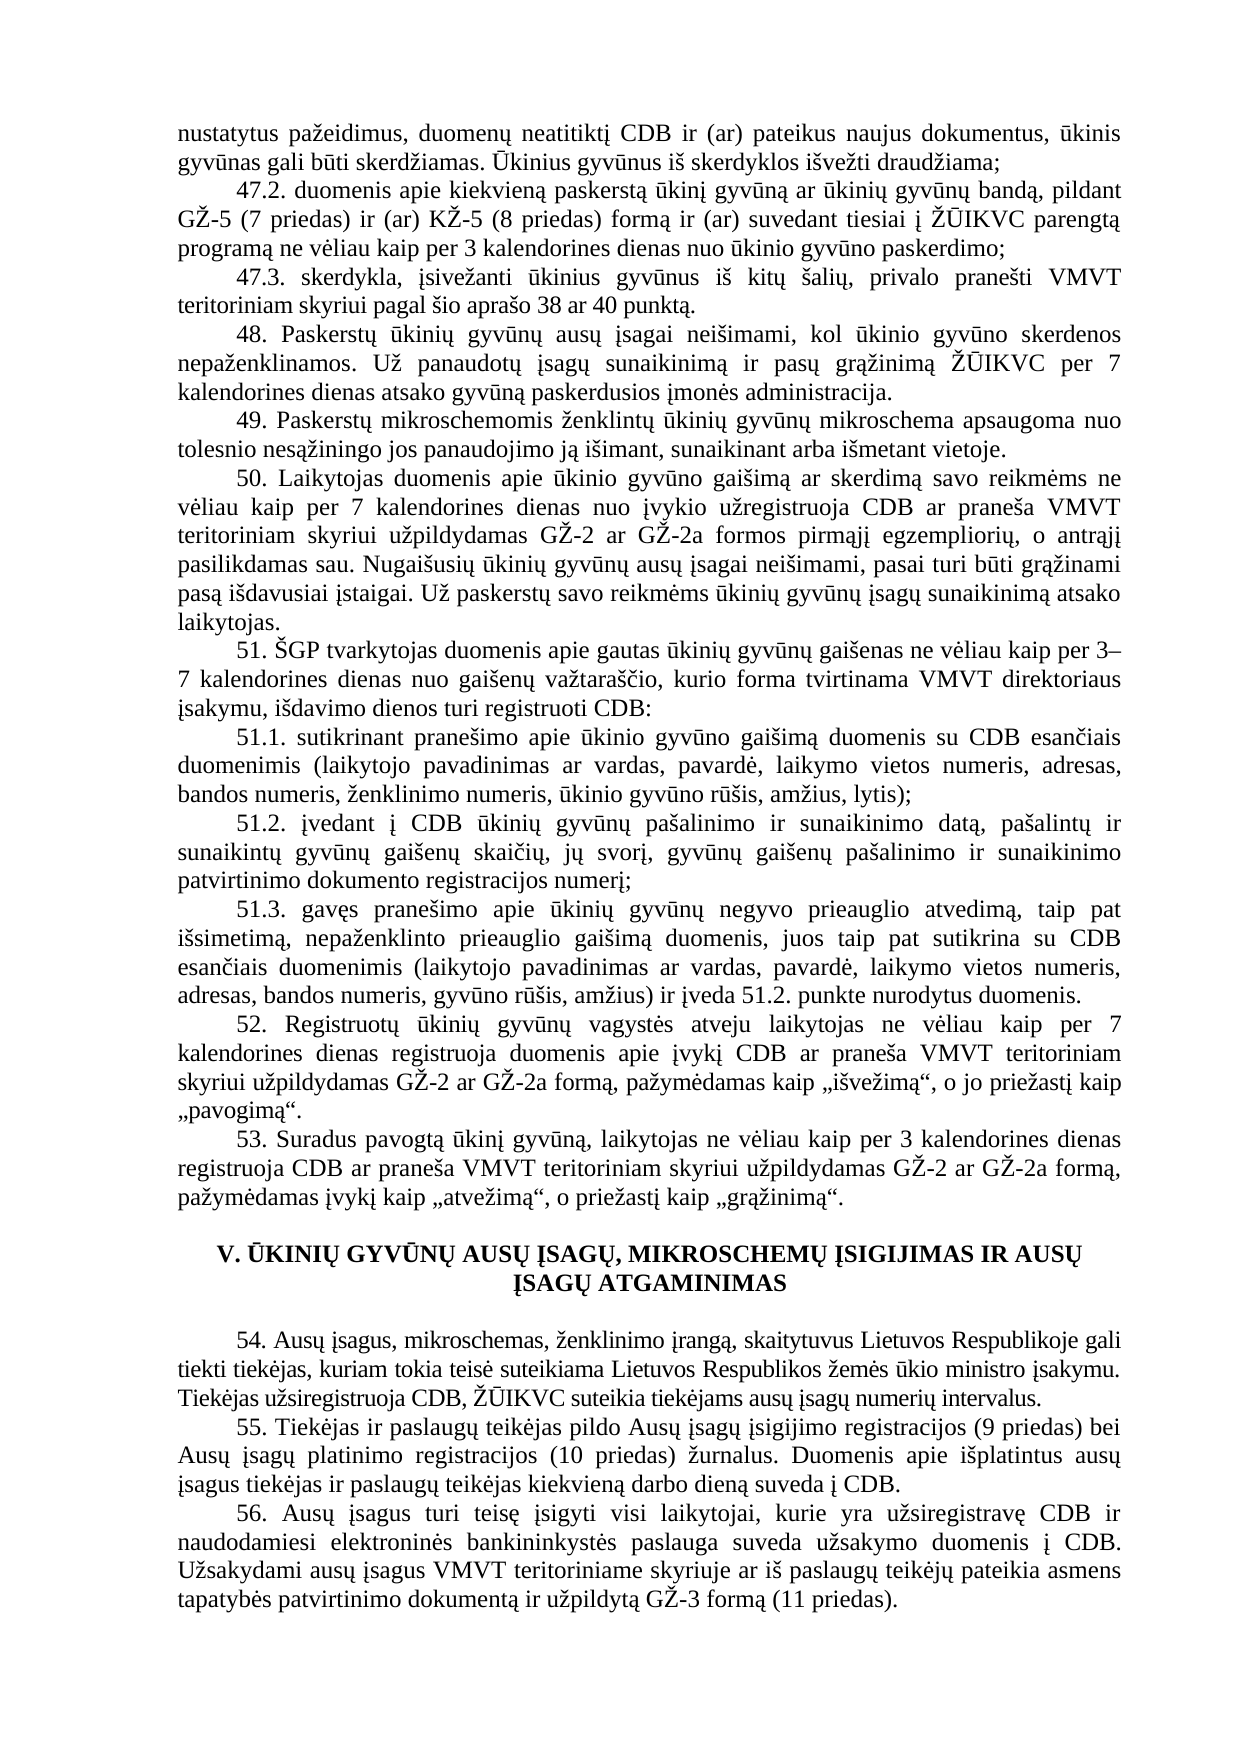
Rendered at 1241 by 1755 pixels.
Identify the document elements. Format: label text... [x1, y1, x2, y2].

text 50. Laikytojas duomenis apie ūkinio gyvūno gaišimą ar skerdimą savo reikmėms ne vėliau kaip per 7 kalendorines dienas nuo įvykio užregistruoja CDB ar praneša VMVT teritoriniam skyriui užpildydamas GŽ-2 ar GŽ-2a formos pirmąjį egzempliorių, o antrąjį pasilikdamas sau. Nugaišusių ūkinių gyvūnų ausų įsagai neišimami, pasai turi būti grąžinami pasą išdavusiai įstaigai. Už paskerstų savo reikmėms ūkinių gyvūnų įsagų sunaikinimą atsako laikytojas. [177, 463, 1122, 636]
text nustatytus pažeidimus, duomenų neatitiktį CDB ir (ar) pateikus naujus dokumentus, ūkinis gyvūnas gali būti skerdžiamas. Ūkinius gyvūnus iš skerdyklos išvežti draudžiama; [177, 118, 1122, 176]
text 53. Suradus pavogtą ūkinį gyvūną, laikytojas ne vėliau kaip per 3 kalendorines dienas registruoja CDB ar praneša VMVT teritoriniam skyriui užpildydamas GŽ-2 ar GŽ-2a formą, pažymėdamas įvykį kaip „atvežimą“, o priežastį kaip „grąžinimą“. [177, 1124, 1122, 1211]
text 54. Ausų įsagus, mikroschemas, ženklinimo įrangą, skaitytuvus Lietuvos Respublikoje gali tiekti tiekėjas, kuriam tokia teisė suteikiama Lietuvos Respublikos žemės ūkio ministro įsakymu. Tiekėjas užsiregistruoja CDB, ŽŪIKVC suteikia tiekėjams ausų įsagų numerių intervalus. [177, 1326, 1122, 1412]
text 51. ŠGP tvarkytojas duomenis apie gautas ūkinių gyvūnų gaišenas ne vėliau kaip per 3–7 kalendorines dienas nuo gaišenų važtaraščio, kurio forma tvirtinama VMVT direktoriaus įsakymu, išdavimo dienos turi registruoti CDB: [177, 636, 1122, 722]
text 51.2. įvedant į CDB ūkinių gyvūnų pašalinimo ir sunaikinimo datą, pašalintų ir sunaikintų gyvūnų gaišenų skaičių, jų svorį, gyvūnų gaišenų pašalinimo ir sunaikinimo patvirtinimo dokumento registracijos numerį; [177, 808, 1122, 894]
text 51.3. gavęs pranešimo apie ūkinių gyvūnų negyvo prieauglio atvedimą, taip pat išsimetimą, nepaženklinto prieauglio gaišimą duomenis, juos taip pat sutikrina su CDB esančiais duomenimis (laikytojo pavadinimas ar vardas, pavardė, laikymo vietos numeris, adresas, bandos numeris, gyvūno rūšis, amžius) ir įveda 51.2. punkte nurodytus duomenis. [177, 894, 1122, 1009]
text V. Ūkinių Gyvūnų AUSŲ ĮSAGŲ, MIKROSCHEMŲ įsigijimas ir ausų įsagų atgaminimas [177, 1239, 1122, 1297]
text 55. Tiekėjas ir paslaugų teikėjas pildo Ausų įsagų įsigijimo registracijos (9 priedas) bei Ausų įsagų platinimo registracijos (10 priedas) žurnalus. Duomenis apie išplatintus ausų įsagus tiekėjas ir paslaugų teikėjas kiekvieną darbo dieną suveda į CDB. [177, 1412, 1122, 1498]
text 47.3. skerdykla, įsivežanti ūkinius gyvūnus iš kitų šalių, privalo pranešti VMVT teritoriniam skyriui pagal šio aprašo 38 ar 40 punktą. [177, 262, 1122, 319]
text 52. Registruotų ūkinių gyvūnų vagystės atveju laikytojas ne vėliau kaip per 7 kalendorines dienas registruoja duomenis apie įvykį CDB ar praneša VMVT teritoriniam skyriui užpildydamas GŽ-2 ar GŽ-2a formą, pažymėdamas kaip „išvežimą“, o jo priežastį kaip „pavogimą“. [177, 1009, 1122, 1124]
text 49. Paskerstų mikroschemomis ženklintų ūkinių gyvūnų mikroschema apsaugoma nuo tolesnio nesąžiningo jos panaudojimo ją išimant, sunaikinant arba išmetant vietoje. [177, 406, 1122, 463]
text 48. Paskerstų ūkinių gyvūnų ausų įsagai neišimami, kol ūkinio gyvūno skerdenos nepaženklinamos. Už panaudotų įsagų sunaikinimą ir pasų grąžinimą ŽŪIKVC per 7 kalendorines dienas atsako gyvūną paskerdusios įmonės administracija. [177, 319, 1122, 406]
text 56. Ausų įsagus turi teisę įsigyti visi laikytojai, kurie yra užsiregistravę CDB ir naudodamiesi elektroninės bankininkystės paslauga suveda užsakymo duomenis į CDB. Užsakydami ausų įsagus VMVT teritoriniame skyriuje ar iš paslaugų teikėjų pateikia asmens tapatybės patvirtinimo dokumentą ir užpildytą GŽ-3 formą (11 priedas). [177, 1498, 1122, 1613]
text 47.2. duomenis apie kiekvieną paskerstą ūkinį gyvūną ar ūkinių gyvūnų bandą, pildant GŽ-5 (7 priedas) ir (ar) KŽ-5 (8 priedas) formą ir (ar) suvedant tiesiai į ŽŪIKVC parengtą programą ne vėliau kaip per 3 kalendorines dienas nuo ūkinio gyvūno paskerdimo; [177, 176, 1122, 262]
text 51.1. sutikrinant pranešimo apie ūkinio gyvūno gaišimą duomenis su CDB esančiais duomenimis (laikytojo pavadinimas ar vardas, pavardė, laikymo vietos numeris, adresas, bandos numeris, ženklinimo numeris, ūkinio gyvūno rūšis, amžius, lytis); [177, 722, 1122, 808]
